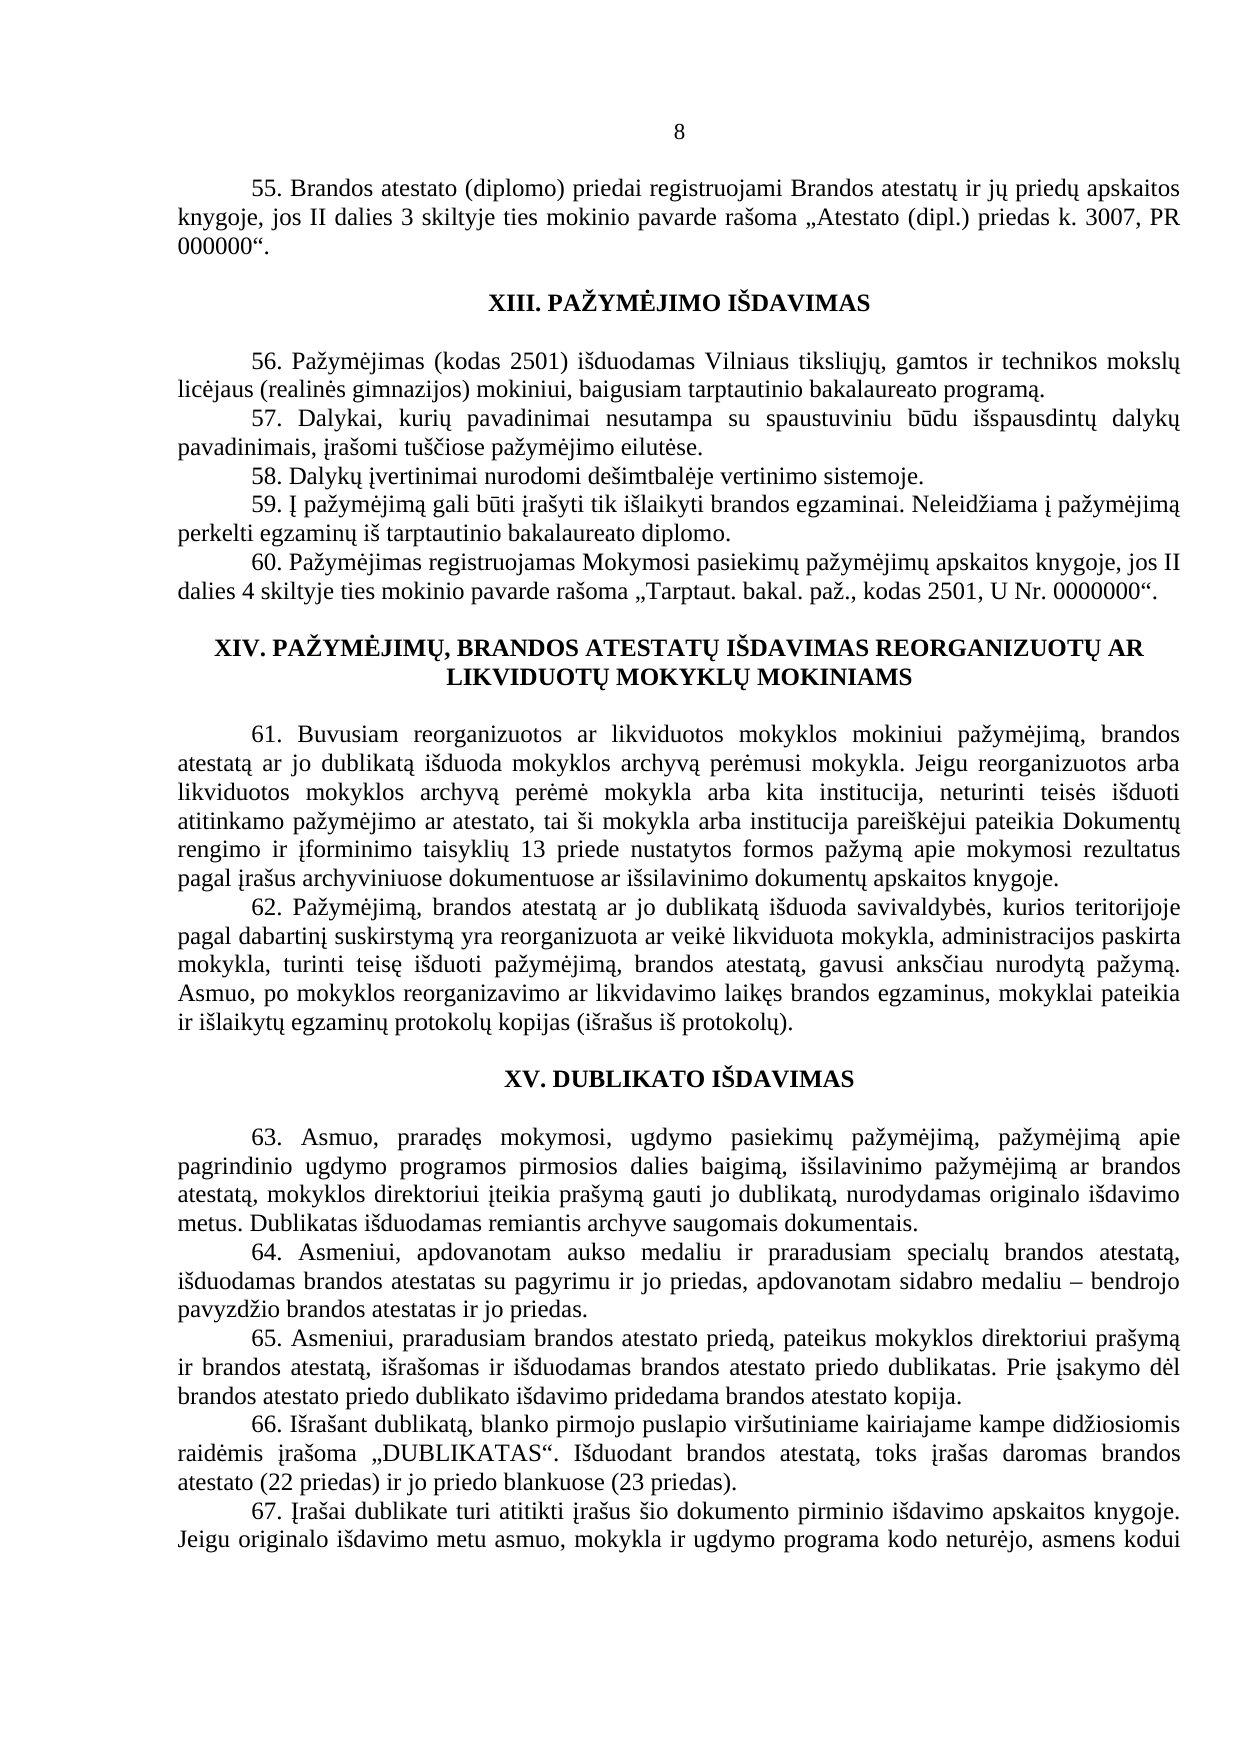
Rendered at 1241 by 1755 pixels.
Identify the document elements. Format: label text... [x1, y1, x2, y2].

text 64. Asmeniui, apdovanotam aukso medaliu ir praradusiam specialų brandos atestatą, išduodamas brandos atestatas su pagyrimu ir jo priedas, apdovanotam sidabro medaliu – bendrojo pavyzdžio brandos atestatas ir jo priedas. [177, 1237, 1181, 1323]
text 60. Pažymėjimas registruojamas Mokymosi pasiekimų pažymėjimų apskaitos knygoje, jos II dalies 4 skiltyje ties mokinio pavarde rašoma „Tarptaut. bakal. paž., kodas 2501, U Nr. 0000000“. [177, 547, 1181, 604]
text 61. Buvusiam reorganizuotos ar likviduotos mokyklos mokiniui pažymėjimą, brandos atestatą ar jo dublikatą išduoda mokyklos archyvą perėmusi mokykla. Jeigu reorganizuotos arba likviduotos mokyklos archyvą perėmė mokykla arba kita institucija, neturinti teisės išduoti atitinkamo pažymėjimo ar atestato, tai ši mokykla arba institucija pareiškėjui pateikia Dokumentų rengimo ir įforminimo taisyklių 13 priede nustatytos formos pažymą apie mokymosi rezultatus pagal įrašus archyviniuose dokumentuose ar išsilavinimo dokumentų apskaitos knygoje. [177, 719, 1181, 892]
text 62. Pažymėjimą, brandos atestatą ar jo dublikatą išduoda savivaldybės, kurios teritorijoje pagal dabartinį suskirstymą yra reorganizuota ar veikė likviduota mokykla, administracijos paskirta mokykla, turinti teisę išduoti pažymėjimą, brandos atestatą, gavusi anksčiau nurodytą pažymą. Asmuo, po mokyklos reorganizavimo ar likvidavimo laikęs brandos egzaminus, mokyklai pateikia ir išlaikytų egzaminų protokolų kopijas (išrašus iš protokolų). [177, 892, 1181, 1036]
text 56. Pažymėjimas (kodas 2501) išduodamas Vilniaus tiksliųjų, gamtos ir technikos mokslų licėjaus (realinės gimnazijos) mokiniui, baigusiam tarptautinio bakalaureato programą. [177, 346, 1181, 403]
text 59. Į pažymėjimą gali būti įrašyti tik išlaikyti brandos egzaminai. Neleidžiama į pažymėjimą perkelti egzaminų iš tarptautinio bakalaureato diplomo. [177, 489, 1181, 547]
text 58. Dalykų įvertinimai nurodomi dešimtbalėje vertinimo sistemoje. [177, 461, 1181, 489]
text XIII. PAŽYMĖJIMO IŠDAVIMAS [177, 288, 1181, 317]
text 57. Dalykai, kurių pavadinimai nesutampa su spaustuviniu būdu išspausdintų dalykų pavadinimais, įrašomi tuščiose pažymėjimo eilutėse. [177, 403, 1181, 461]
text 65. Asmeniui, praradusiam brandos atestato priedą, pateikus mokyklos direktoriui prašymą ir brandos atestatą, išrašomas ir išduodamas brandos atestato priedo dublikatas. Prie įsakymo dėl brandos atestato priedo dublikato išdavimo pridedama brandos atestato kopija. [177, 1323, 1181, 1409]
text 63. Asmuo, praradęs mokymosi, ugdymo pasiekimų pažymėjimą, pažymėjimą apie pagrindinio ugdymo programos pirmosios dalies baigimą, išsilavinimo pažymėjimą ar brandos atestatą, mokyklos direktoriui įteikia prašymą gauti jo dublikatą, nurodydamas originalo išdavimo metus. Dublikatas išduodamas remiantis archyve saugomais dokumentais. [177, 1122, 1181, 1237]
text 66. Išrašant dublikatą, blanko pirmojo puslapio viršutiniame kairiajame kampe didžiosiomis raidėmis įrašoma „DUBLIKATAS“. Išduodant brandos atestatą, toks įrašas daromas brandos atestato (22 priedas) ir jo priedo blankuose (23 priedas). [177, 1409, 1181, 1496]
text 55. Brandos atestato (diplomo) priedai registruojami Brandos atestatų ir jų priedų apskaitos knygoje, jos II dalies 3 skiltyje ties mokinio pavarde rašoma „Atestato (dipl.) priedas k. 3007, PR 000000“. [177, 173, 1181, 259]
text XIV. PAŽYMĖJIMŲ, BRANDOS ATESTATŲ IŠDAVIMAS REORGANIZUOTŲ AR LIKVIDUOTŲ MOKYKLŲ MOKINIAMS [177, 633, 1181, 691]
text XV. DUBLIKATO IŠDAVIMAS [177, 1064, 1181, 1093]
text 67. Įrašai dublikate turi atitikti įrašus šio dokumento pirminio išdavimo apskaitos knygoje. Jeigu originalo išdavimo metu asmuo, mokykla ir ugdymo programa kodo neturėjo, asmens kodui [177, 1496, 1181, 1553]
